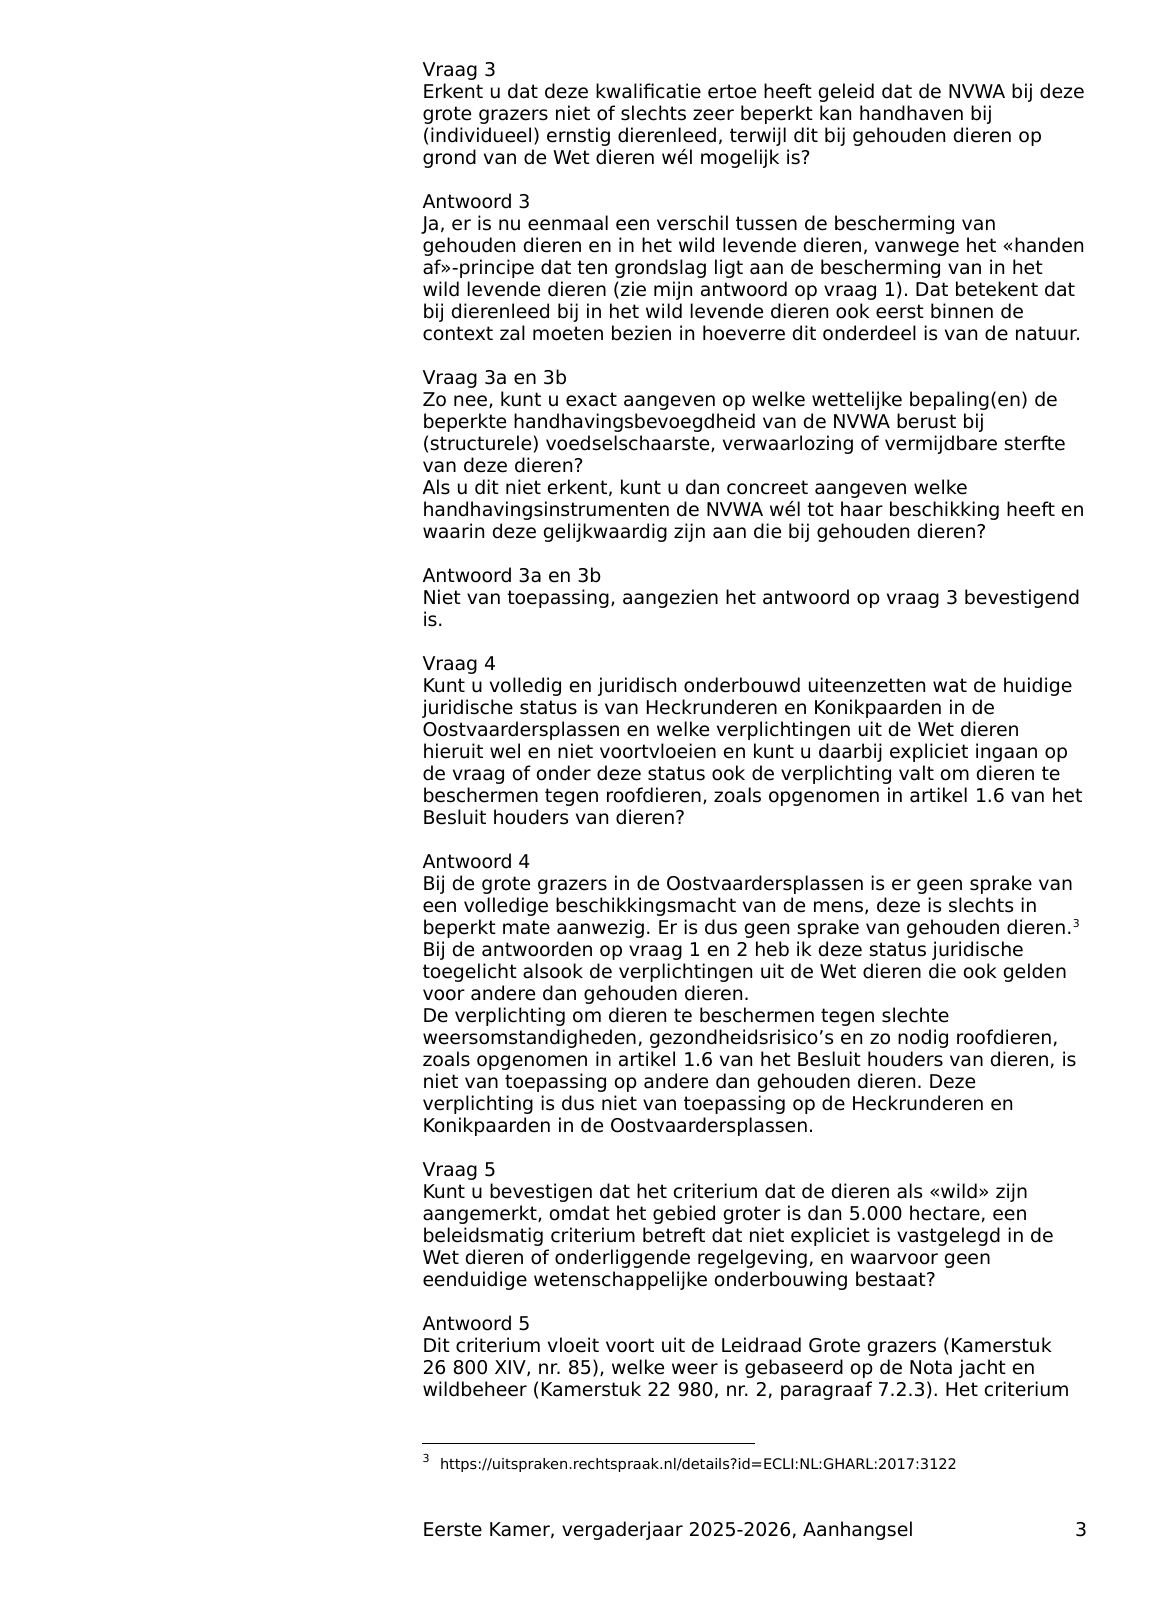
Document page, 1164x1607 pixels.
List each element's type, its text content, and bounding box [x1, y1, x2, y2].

text Antwoord 4 [422, 851, 1087, 873]
text Vraag 3a en 3b [422, 367, 1087, 389]
text https://uitspraken.rechtspraak.nl/details?id=ECLI:NL:GHARL:2017:3122 [422, 1452, 1087, 1474]
text Bij de grote grazers in de Oostvaardersplassen is er geen sprake van een volledige beschikkingsmacht van de mens, deze is slechts in beperkt mate aanwezig. Er is dus geen sprake van gehouden dieren. Bij de antwoorden op vraag 1 en 2 heb ik deze status juridische toegelicht alsook de verplichtingen uit de Wet dieren die ook gelden voor andere dan gehouden dieren. [422, 873, 1087, 1005]
text Vraag 3 [422, 59, 1087, 81]
text Vraag 4 [422, 653, 1087, 675]
text Erkent u dat deze kwalificatie ertoe heeft geleid dat de NVWA bij deze grote grazers niet of slechts zeer beperkt kan handhaven bij (individueel) ernstig dierenleed, terwijl dit bij gehouden dieren op grond van de Wet dieren wél mogelijk is? [422, 81, 1087, 169]
text Antwoord 5 [422, 1313, 1087, 1335]
text Ja, er is nu eenmaal een verschil tussen de bescherming van gehouden dieren en in het wild levende dieren, vanwege het «handen af»-principe dat ten grondslag ligt aan de bescherming van in het wild levende dieren (zie mijn antwoord op vraag 1). Dat betekent dat bij dierenleed bij in het wild levende dieren ook eerst binnen de context zal moeten bezien in hoeverre dit onderdeel is van de natuur. [422, 213, 1087, 345]
text Vraag 5 [422, 1159, 1087, 1181]
text Dit criterium vloeit voort uit de Leidraad Grote grazers (Kamerstuk 26 800 XIV, nr. 85), welke weer is gebaseerd op de Nota jacht en wildbeheer (Kamerstuk 22 980, nr. 2, paragraaf 7.2.3). Het criterium [422, 1335, 1087, 1401]
text Zo nee, kunt u exact aangeven op welke wettelijke bepaling(en) de beperkte handhavingsbevoegdheid van de NVWA berust bij (structurele) voedselschaarste, verwaarlozing of vermijdbare sterfte van deze dieren? [422, 389, 1087, 477]
text Kunt u bevestigen dat het criterium dat de dieren als «wild» zijn aangemerkt, omdat het gebied groter is dan 5.000 hectare, een beleidsmatig criterium betreft dat niet expliciet is vastgelegd in de Wet dieren of onderliggende regelgeving, en waarvoor geen eenduidige wetenschappelijke onderbouwing bestaat? [422, 1181, 1087, 1291]
text De verplichting om dieren te beschermen tegen slechte weersomstandigheden, gezondheidsrisico’s en zo nodig roofdieren, zoals opgenomen in artikel 1.6 van het Besluit houders van dieren, is niet van toepassing op andere dan gehouden dieren. Deze verplichting is dus niet van toepassing op de Heckrunderen en Konikpaarden in de Oostvaardersplassen. [422, 1005, 1087, 1137]
text Kunt u volledig en juridisch onderbouwd uiteenzetten wat de huidige juridische status is van Heckrunderen en Konikpaarden in de Oostvaardersplassen en welke verplichtingen uit de Wet dieren hieruit wel en niet voortvloeien en kunt u daarbij expliciet ingaan op de vraag of onder deze status ook de verplichting valt om dieren te beschermen tegen roofdieren, zoals opgenomen in artikel 1.6 van het Besluit houders van dieren? [422, 675, 1087, 829]
text Antwoord 3 [422, 191, 1087, 213]
text Niet van toepassing, aangezien het antwoord op vraag 3 bevestigend is. [422, 587, 1087, 631]
text Als u dit niet erkent, kunt u dan concreet aangeven welke handhavingsinstrumenten de NVWA wél tot haar beschikking heeft en waarin deze gelijkwaardig zijn aan die bij gehouden dieren? [422, 477, 1087, 543]
text Antwoord 3a en 3b [422, 565, 1087, 587]
